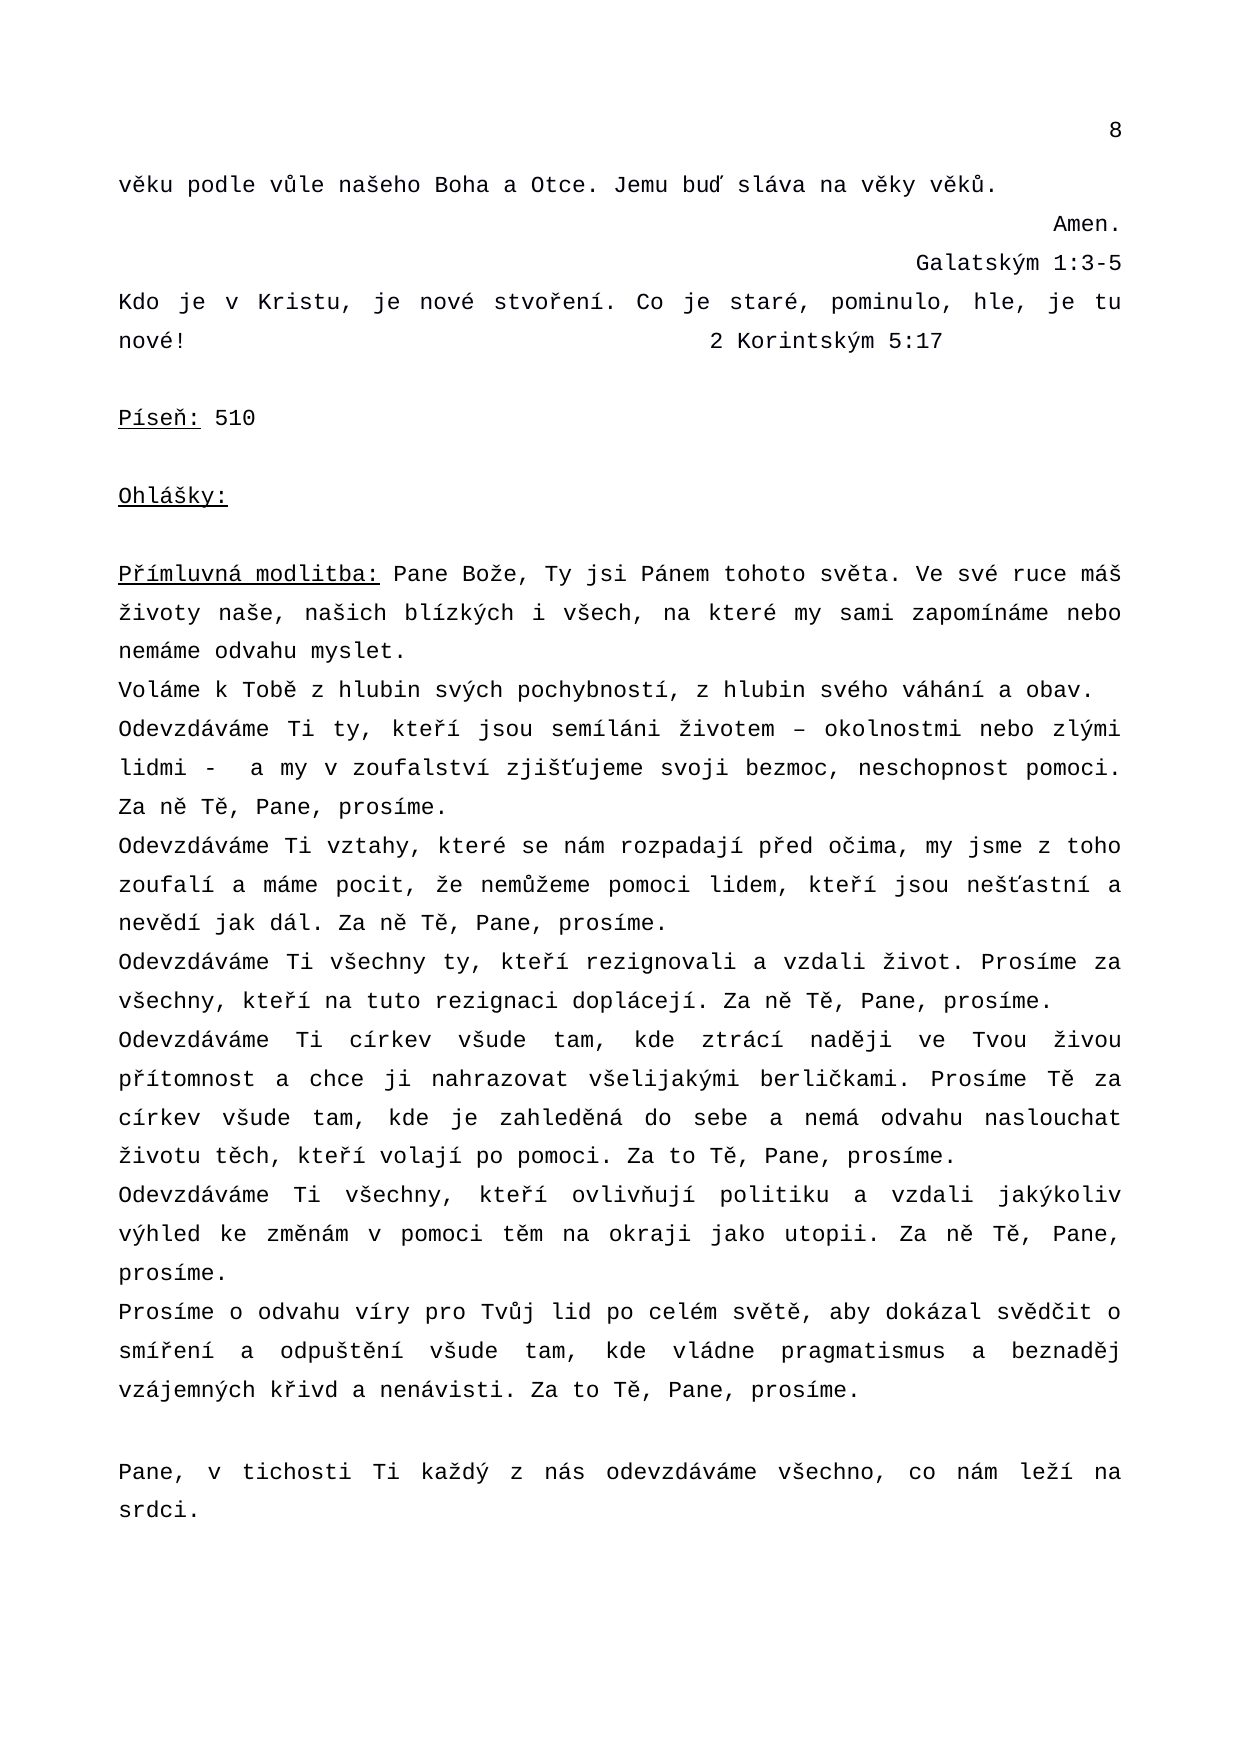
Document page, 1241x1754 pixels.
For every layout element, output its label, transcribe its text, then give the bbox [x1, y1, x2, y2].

text Amen. [118, 212, 1122, 238]
text Kdo je v Kristu, je nové stvoření. Co je staré, pominulo, hle, je tu nové! 2 Korintským 5:17 [118, 290, 1122, 355]
text Píseň: 510 [118, 407, 1122, 433]
text Přímluvná modlitba: Pane Bože, Ty jsi Pánem tohoto světa. Ve své ruce máš životy naše, našich blízkých i všech, na které my sami zapomínáme nebo nemáme odvahu myslet. [118, 562, 1122, 666]
text Odevzdáváme Ti všechny, kteří ovlivňují politiku a vzdali jakýkoliv výhled ke změnám v pomoci těm na okraji jako utopii. Za ně Tě, Pane, prosíme. [118, 1184, 1122, 1287]
text Odevzdáváme Ti ty, kteří jsou semíláni životem – okolnostmi nebo zlými lidmi - a my v zoufalství zjišťujeme svoji bezmoc, neschopnost pomoci. Za ně Tě, Pane, prosíme. [118, 717, 1122, 821]
text Odevzdáváme Ti vztahy, které se nám rozpadají před očima, my jsme z toho zoufalí a máme pocit, že nemůžeme pomoci lidem, kteří jsou nešťastní a nevědí jak dál. Za ně Tě, Pane, prosíme. [118, 834, 1122, 938]
text Ohlášky: [118, 484, 1122, 510]
text Odevzdáváme Ti církev všude tam, kde ztrácí naději ve Tvou živou přítomnost a chce ji nahrazovat všelijakými berličkami. Prosíme Tě za církev všude tam, kde je zahleděná do sebe a nemá odvahu naslouchat životu těch, kteří volají po pomoci. Za to Tě, Pane, prosíme. [118, 1028, 1122, 1171]
text Odevzdáváme Ti všechny ty, kteří rezignovali a vzdali život. Prosíme za všechny, kteří na tuto rezignaci doplácejí. Za ně Tě, Pane, prosíme. [118, 951, 1122, 1015]
text Prosíme o odvahu víry pro Tvůj lid po celém světě, aby dokázal svědčit o smíření a odpuštění všude tam, kde vládne pragmatismus a beznaděj vzájemných křivd a nenávisti. Za to Tě, Pane, prosíme. [118, 1300, 1122, 1404]
text Pane, v tichosti Ti každý z nás odevzdáváme všechno, co nám leží na srdci. [118, 1460, 1122, 1525]
text Voláme k Tobě z hlubin svých pochybností, z hlubin svého váhání a obav. [118, 679, 1122, 704]
text věku podle vůle našeho Boha a Otce. Jemu buď sláva na věky věků. [118, 173, 1122, 199]
text Galatským 1:3-5 [118, 251, 1122, 277]
